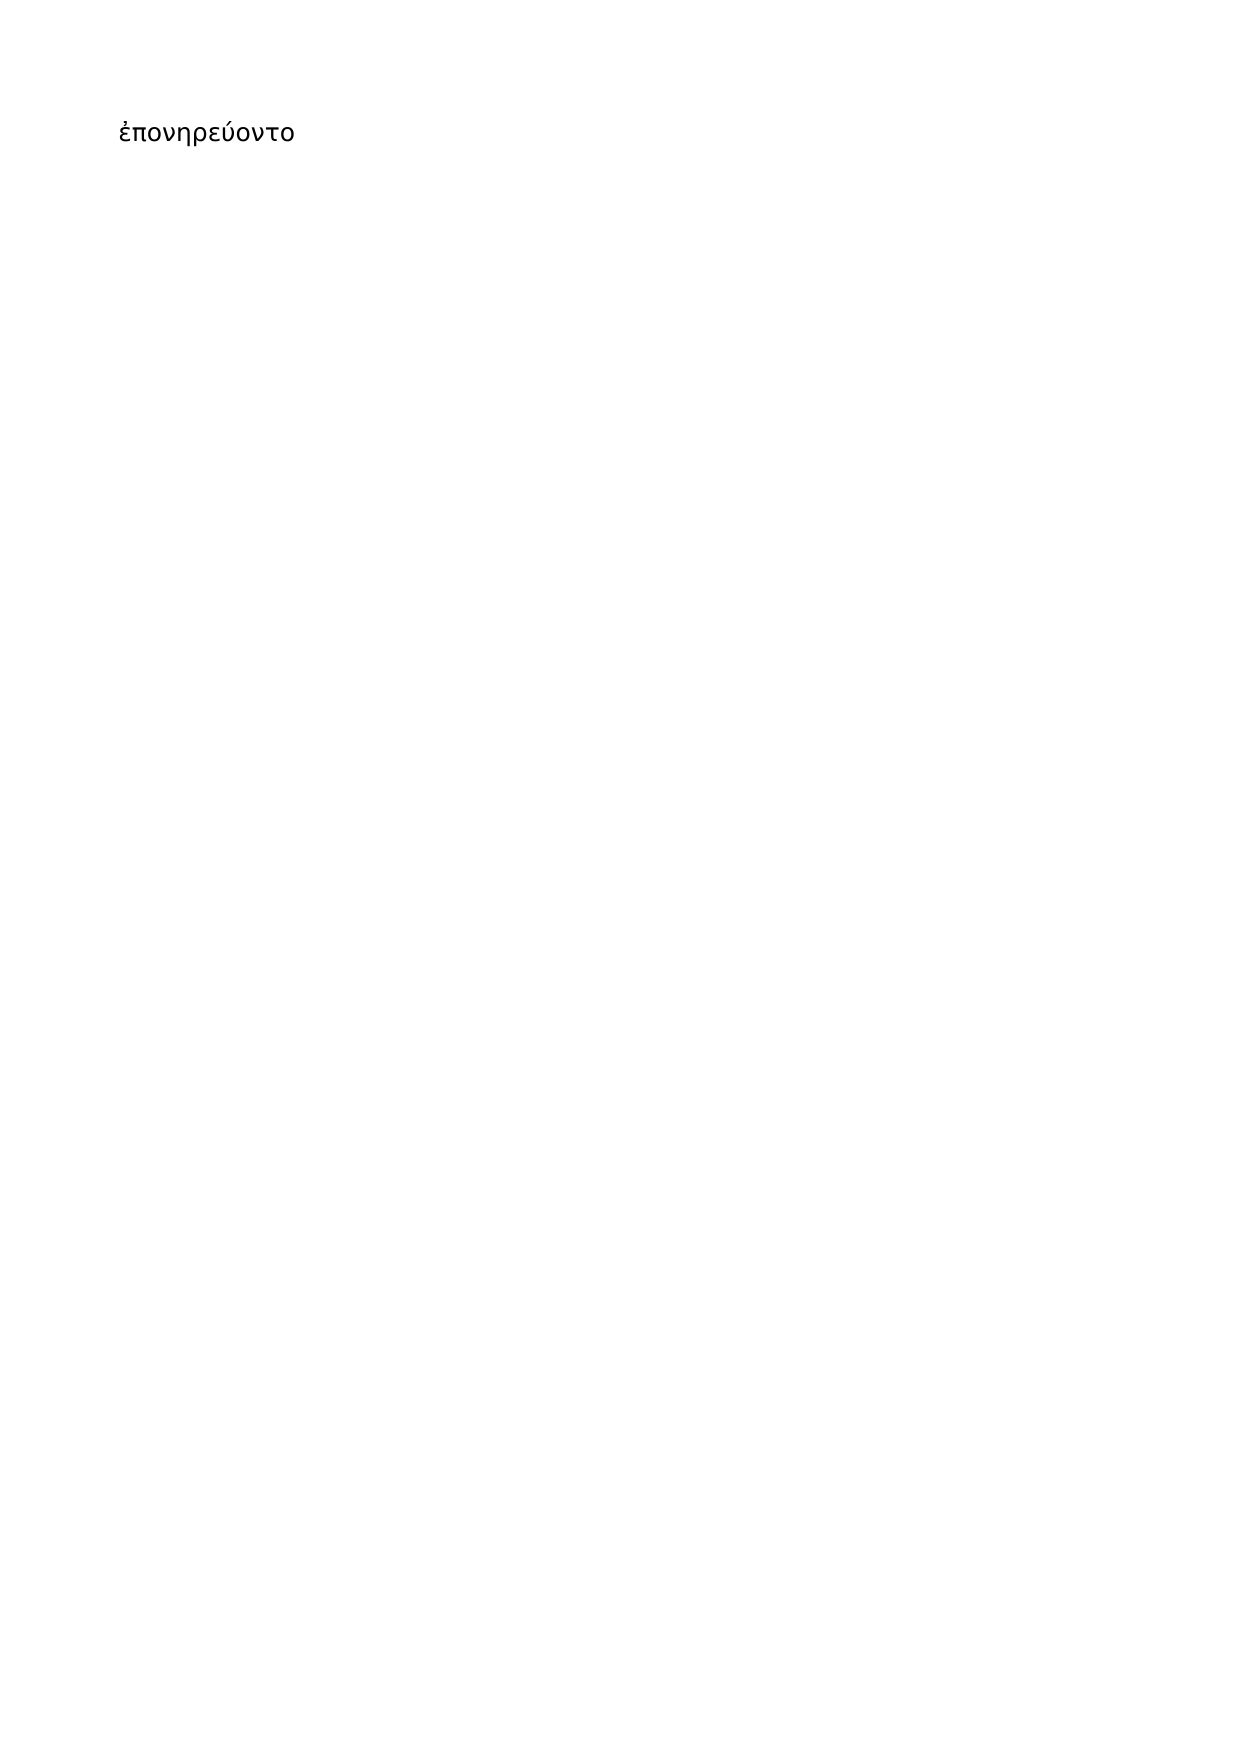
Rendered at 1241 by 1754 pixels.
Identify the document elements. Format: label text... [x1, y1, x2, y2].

text ἐπονηρεύοντο [118, 118, 1122, 147]
